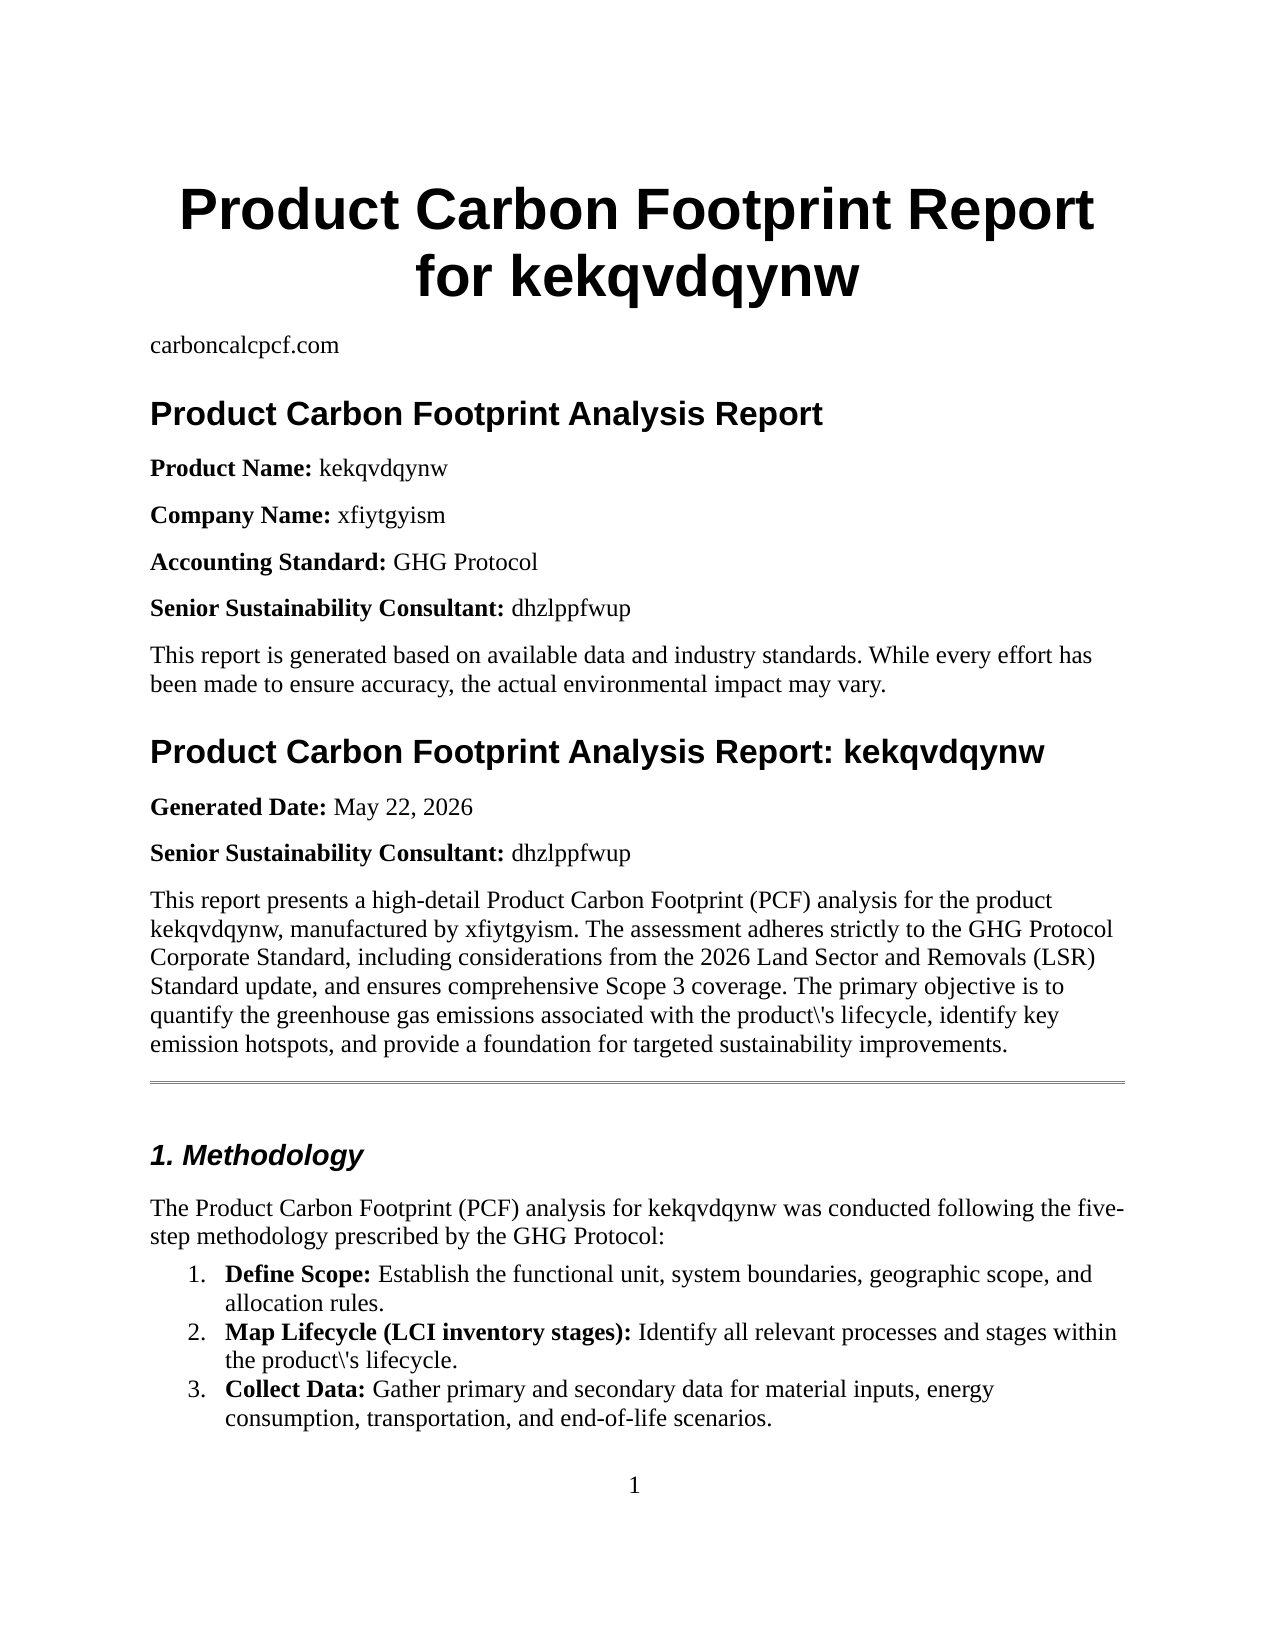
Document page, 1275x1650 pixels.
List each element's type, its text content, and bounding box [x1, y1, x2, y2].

list Collect Data: Gather primary and secondary data for material inputs, energy consumption, transportation, and end-of-life scenarios. [187, 1374, 1125, 1432]
text Generated Date: May 22, 2026 [150, 792, 1125, 820]
text Product Name: kekqvdqynw [150, 453, 1125, 482]
text carboncalcpcf.com [150, 331, 1125, 359]
subtitle Product Carbon Footprint Analysis Report: kekqvdqynw [150, 732, 1125, 770]
list Define Scope: Establish the functional unit, system boundaries, geographic scope, and allocation rules. [187, 1259, 1125, 1317]
text Company Name: xfiytgyism [150, 500, 1125, 529]
text This report presents a high-detail Product Carbon Footprint (PCF) analysis for the product kekqvdqynw, manufactured by xfiytgyism. The assessment adheres strictly to the GHG Protocol Corporate Standard, including considerations from the 2026 Land Sector and Removals (LSR) Standard update, and ensures comprehensive Scope 3 coverage. The primary objective is to quantify the greenhouse gas emissions associated with the product\'s lifecycle, identify key emission hotspots, and provide a foundation for targeted sustainability improvements. [150, 885, 1125, 1057]
text Accounting Standard: GHG Protocol [150, 547, 1125, 576]
text The Product Carbon Footprint (PCF) analysis for kekqvdqynw was conducted following the five-step methodology prescribed by the GHG Protocol: [150, 1193, 1125, 1250]
text This report is generated based on available data and industry standards. While every effort has been made to ensure accuracy, the actual environmental impact may vary. [150, 640, 1125, 698]
subtitle Product Carbon Footprint Analysis Report [150, 393, 1125, 432]
list Map Lifecycle (LCI inventory stages): Identify all relevant processes and stages within the product\'s lifecycle. [187, 1317, 1125, 1374]
subtitle 1. Methodology [150, 1138, 1125, 1171]
text Senior Sustainability Consultant: dhzlppfwup [150, 838, 1125, 867]
title Product Carbon Footprint Report for kekqvdqynw [150, 175, 1125, 309]
text Senior Sustainability Consultant: dhzlppfwup [150, 593, 1125, 622]
